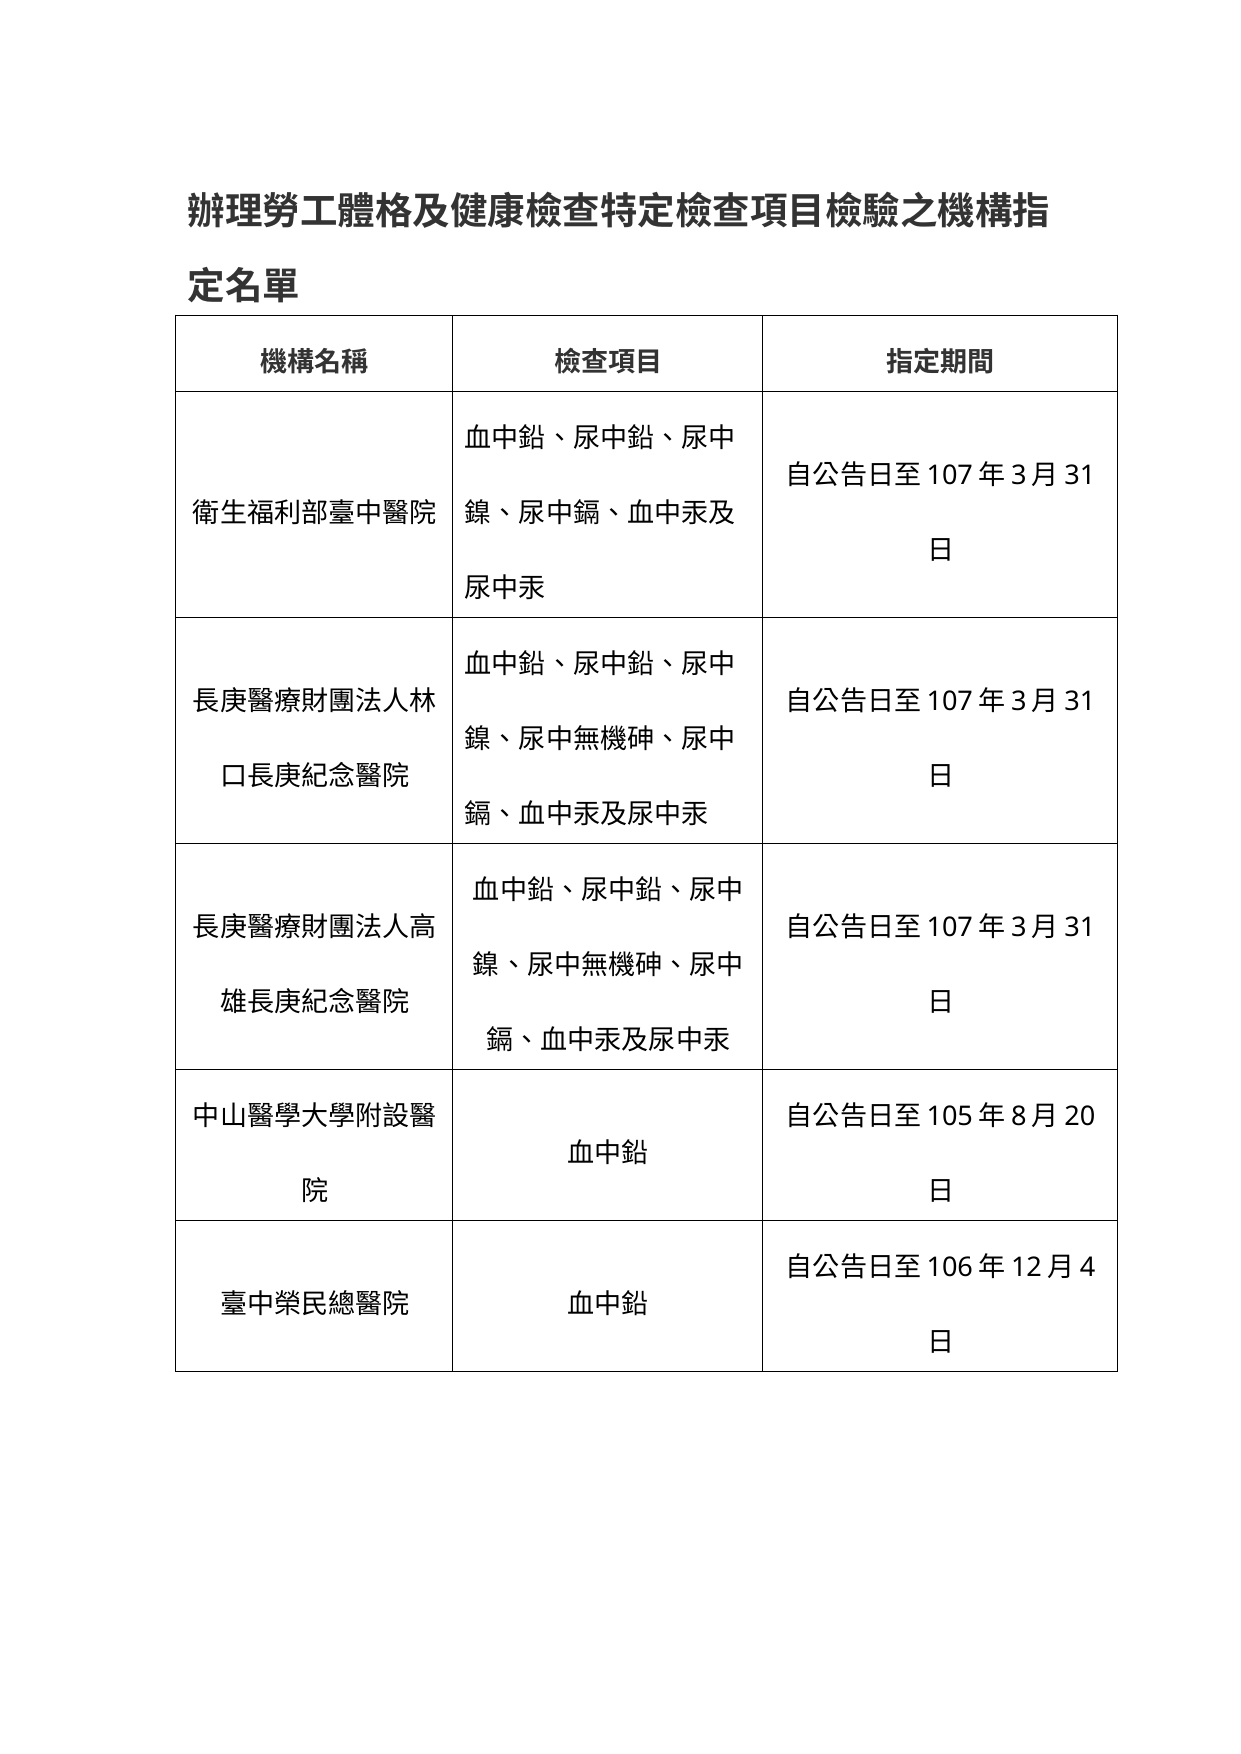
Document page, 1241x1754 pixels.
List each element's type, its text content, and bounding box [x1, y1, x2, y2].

table_cell 自公告日至107年3月31日 [763, 618, 1117, 843]
table_cell 長庚醫療財團法人高雄長庚紀念醫院 [176, 844, 452, 1069]
table_cell 血中鉛、尿中鉛、尿中鎳、尿中無機砷、尿中鎘、血中汞及尿中汞 [453, 618, 762, 843]
text 辦理勞工體格及健康檢查特定檢查項目檢驗之機構指定名單 [187, 164, 1053, 314]
table_cell 自公告日至105年8月20日 [763, 1070, 1117, 1220]
table_header 機構名稱 [176, 316, 452, 391]
table_cell 血中鉛、尿中鉛、尿中鎳、尿中無機砷、尿中鎘、血中汞及尿中汞 [453, 844, 762, 1069]
table_cell 衛生福利部臺中醫院 [176, 392, 452, 617]
table_cell 中山醫學大學附設醫院 [176, 1070, 452, 1220]
table_cell 自公告日至107年3月31日 [763, 392, 1117, 617]
table_cell 自公告日至106年12月4日 [763, 1221, 1117, 1371]
table_cell 臺中榮民總醫院 [176, 1221, 452, 1371]
table_cell 血中鉛、尿中鉛、尿中鎳、尿中鎘、血中汞及尿中汞 [453, 392, 762, 617]
table_cell 自公告日至107年3月31日 [763, 844, 1117, 1069]
table_header 指定期間 [763, 316, 1117, 391]
table_header 檢查項目 [453, 316, 762, 391]
table_cell 血中鉛 [453, 1070, 762, 1220]
table_cell 血中鉛 [453, 1221, 762, 1371]
table_cell 長庚醫療財團法人林口長庚紀念醫院 [176, 618, 452, 843]
